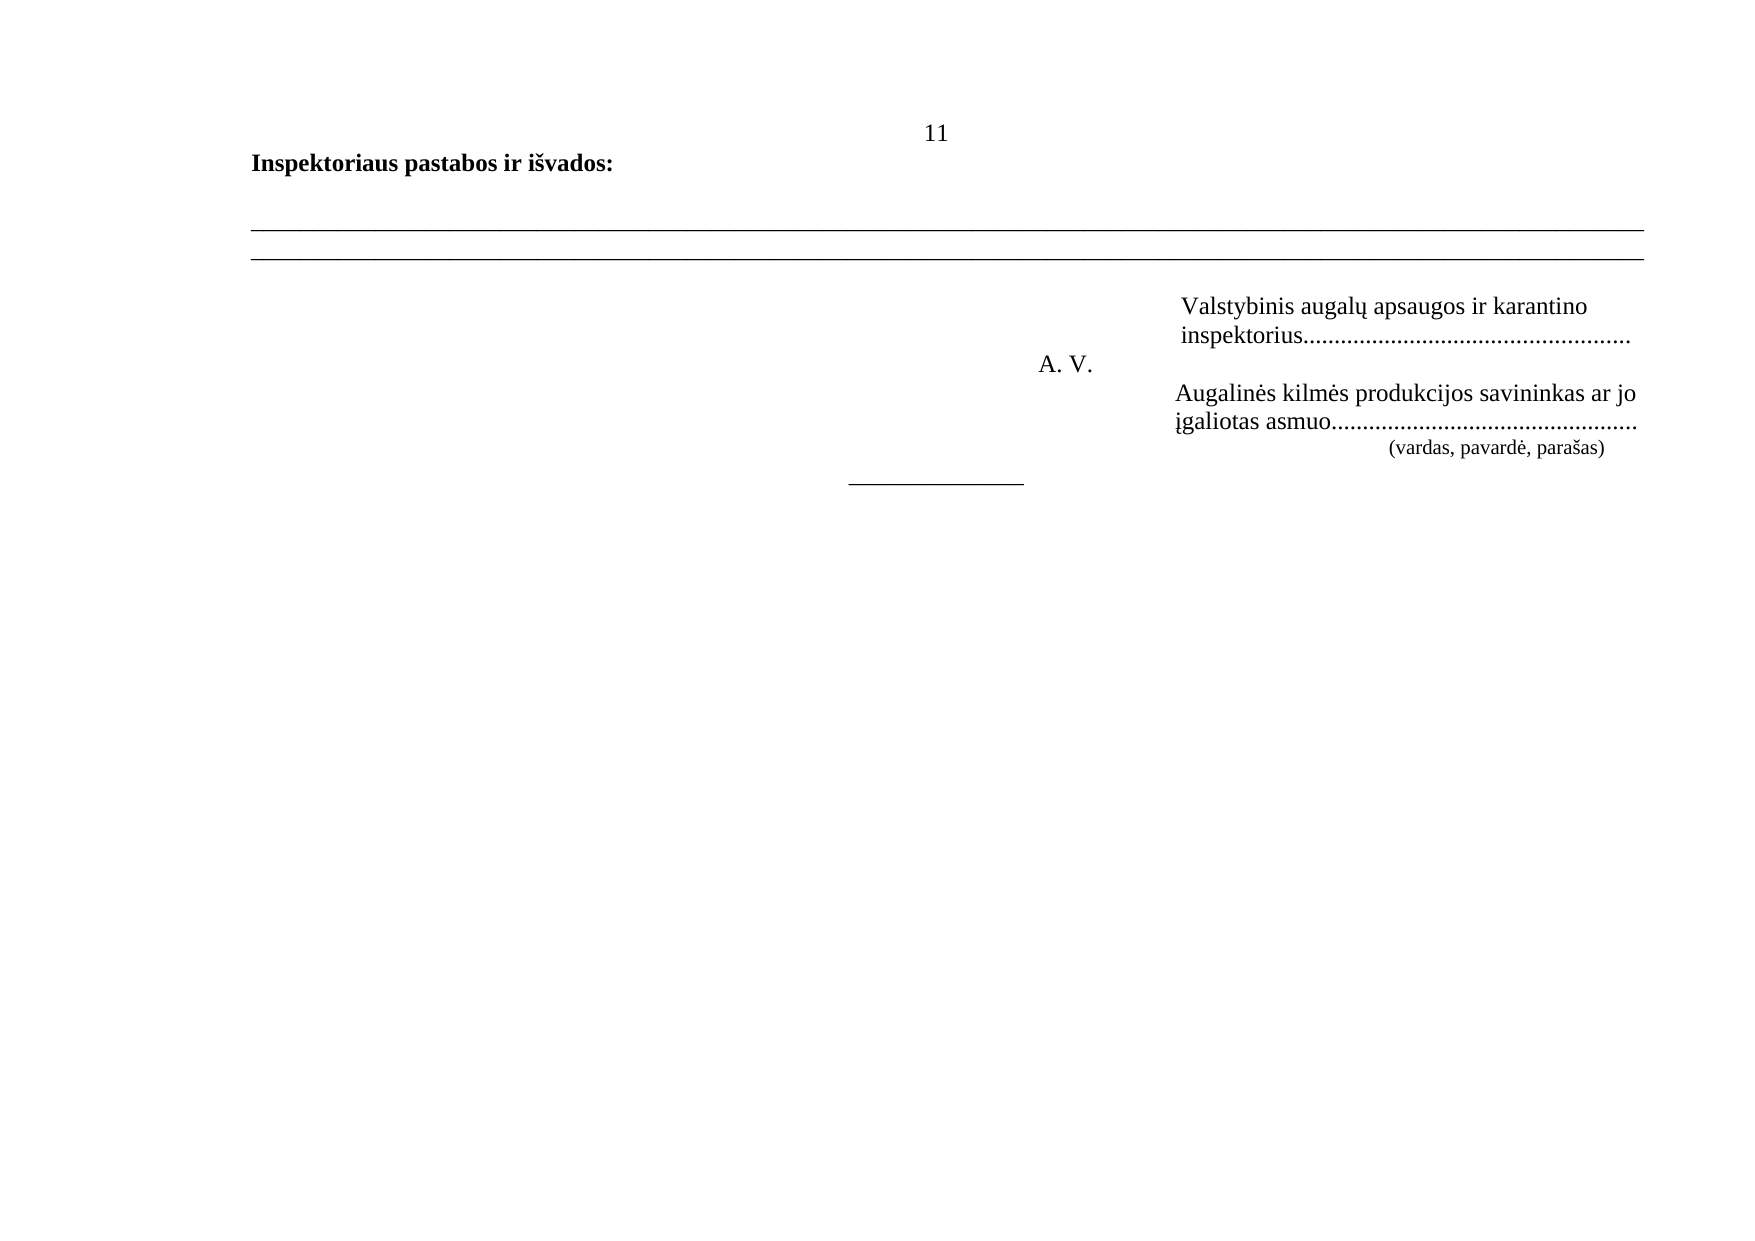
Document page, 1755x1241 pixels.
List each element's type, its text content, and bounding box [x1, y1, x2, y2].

text ______________ [177, 459, 1695, 488]
text Augalinės kilmės produkcijos savininkas ar jo [177, 378, 1695, 406]
text inspektorius [177, 320, 1695, 349]
text A. V. [177, 349, 1695, 378]
text Inspektoriaus pastabos ir išvados: [177, 148, 1695, 176]
text (vardas, pavardė, parašas) [177, 435, 1695, 459]
text įgaliotas asmuo [177, 406, 1695, 435]
text Valstybinis augalų apsaugos ir karantino [177, 291, 1695, 320]
